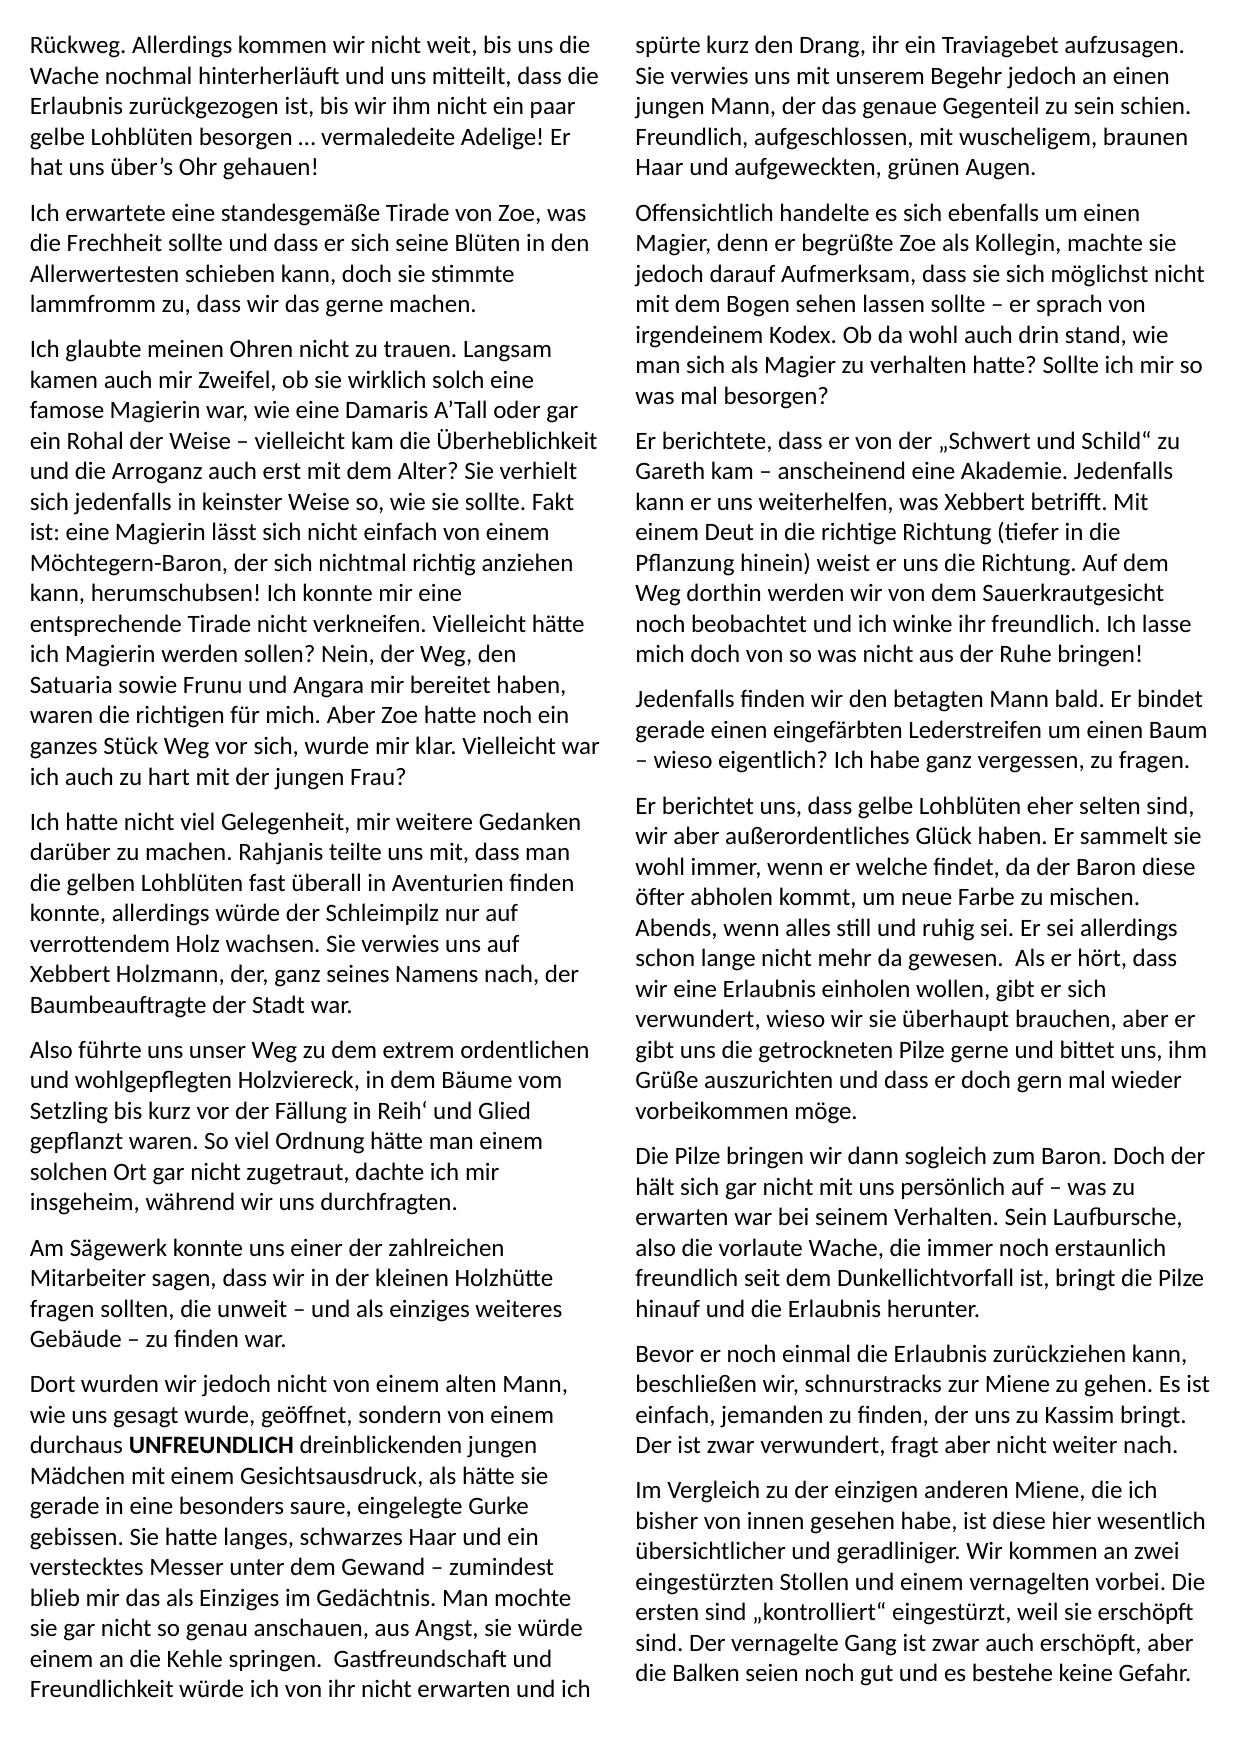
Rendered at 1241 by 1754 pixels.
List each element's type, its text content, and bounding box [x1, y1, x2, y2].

text Am Sägewerk konnte uns einer der zahlreichen Mitarbeiter sagen, dass wir in der kleinen Holzhütte fragen sollten, die unweit – und als einziges weiteres Gebäude – zu finden war. [29, 1232, 605, 1354]
text Ich erwartete eine standesgemäße Tirade von Zoe, was die Frechheit sollte und dass er sich seine Blüten in den Allerwertesten schieben kann, doch sie stimmte lammfromm zu, dass wir das gerne machen. [29, 197, 605, 319]
text Er berichtete, dass er von der „Schwert und Schild“ zu Gareth kam – anscheinend eine Akademie. Jedenfalls kann er uns weiterhelfen, was Xebbert betrifft. Mit einem Deut in die richtige Richtung (tiefer in die Pflanzung hinein) weist er uns die Richtung. Auf dem Weg dorthin werden wir von dem Sauerkrautgesicht noch beobachtet und ich winke ihr freundlich. Ich lasse mich doch von so was nicht aus der Ruhe bringen! [635, 425, 1211, 669]
text Im Vergleich zu der einzigen anderen Miene, die ich bisher von innen gesehen habe, ist diese hier wesentlich übersichtlicher und geradliniger. Wir kommen an zwei eingestürzten Stollen und einem vernagelten vorbei. Die ersten sind „kontrolliert“ eingestürzt, weil sie erschöpft sind. Der vernagelte Gang ist zwar auch erschöpft, aber die Balken seien noch gut und es bestehe keine Gefahr. [635, 1474, 1211, 1688]
text Rückweg. Allerdings kommen wir nicht weit, bis uns die Wache nochmal hinterherläuft und uns mitteilt, dass die Erlaubnis zurückgezogen ist, bis wir ihm nicht ein paar gelbe Lohblüten besorgen … vermaledeite Adelige! Er hat uns über’s Ohr gehauen! [29, 29, 605, 182]
text Ich hatte nicht viel Gelegenheit, mir weitere Gedanken darüber zu machen. Rahjanis teilte uns mit, dass man die gelben Lohblüten fast überall in Aventurien finden konnte, allerdings würde der Schleimpilz nur auf verrottendem Holz wachsen. Sie verwies uns auf Xebbert Holzmann, der, ganz seines Namens nach, der Baumbeauftragte der Stadt war. [29, 806, 605, 1019]
text Ich glaubte meinen Ohren nicht zu trauen. Langsam kamen auch mir Zweifel, ob sie wirklich solch eine famose Magierin war, wie eine Damaris A’Tall oder gar ein Rohal der Weise – vielleicht kam die Überheblichkeit und die Arroganz auch erst mit dem Alter? Sie verhielt sich jedenfalls in keinster Weise so, wie sie sollte. Fakt ist: eine Magierin lässt sich nicht einfach von einem Möchtegern-Baron, der sich nichtmal richtig anziehen kann, herumschubsen! Ich konnte mir eine entsprechende Tirade nicht verkneifen. Vielleicht hätte ich Magierin werden sollen? Nein, der Weg, den Satuaria sowie Frunu und Angara mir bereitet haben, waren die richtigen für mich. Aber Zoe hatte noch ein ganzes Stück Weg vor sich, wurde mir klar. Vielleicht war ich auch zu hart mit der jungen Frau? [29, 333, 605, 791]
text Jedenfalls finden wir den betagten Mann bald. Er bindet gerade einen eingefärbten Lederstreifen um einen Baum – wieso eigentlich? Ich habe ganz vergessen, zu fragen. [635, 684, 1211, 775]
text Also führte uns unser Weg zu dem extrem ordentlichen und wohlgepflegten Holzviereck, in dem Bäume vom Setzling bis kurz vor der Fällung in Reih‘ und Glied gepflanzt waren. So viel Ordnung hätte man einem solchen Ort gar nicht zugetraut, dachte ich mir insgeheim, während wir uns durchfragten. [29, 1034, 605, 1217]
text Offensichtlich handelte es sich ebenfalls um einen Magier, denn er begrüßte Zoe als Kollegin, machte sie jedoch darauf Aufmerksam, dass sie sich möglichst nicht mit dem Bogen sehen lassen sollte – er sprach von irgendeinem Kodex. Ob da wohl auch drin stand, wie man sich als Magier zu verhalten hatte? Sollte ich mir so was mal besorgen? [635, 197, 1211, 410]
text Er berichtet uns, dass gelbe Lohblüten eher selten sind, wir aber außerordentliches Glück haben. Er sammelt sie wohl immer, wenn er welche findet, da der Baron diese öfter abholen kommt, um neue Farbe zu mischen. Abends, wenn alles still und ruhig sei. Er sei allerdings schon lange nicht mehr da gewesen. Als er hört, dass wir eine Erlaubnis einholen wollen, gibt er sich verwundert, wieso wir sie überhaupt brauchen, aber er gibt uns die getrockneten Pilze gerne und bittet uns, ihm Grüße auszurichten und dass er doch gern mal wieder vorbeikommen möge. [635, 790, 1211, 1126]
text Dort wurden wir jedoch nicht von einem alten Mann, wie uns gesagt wurde, geöffnet, sondern von einem durchaus UNFREUNDLICH dreinblickenden jungen Mädchen mit einem Gesichtsausdruck, als hätte sie gerade in eine besonders saure, eingelegte Gurke gebissen. Sie hatte langes, schwarzes Haar und ein verstecktes Messer unter dem Gewand – zumindest blieb mir das als Einziges im Gedächtnis. Man mochte sie gar nicht so genau anschauen, aus Angst, sie würde einem an die Kehle springen. Gastfreundschaft und Freundlichkeit würde ich von ihr nicht erwarten und ich [29, 1368, 605, 1704]
text Die Pilze bringen wir dann sogleich zum Baron. Doch der hält sich gar nicht mit uns persönlich auf – was zu erwarten war bei seinem Verhalten. Sein Laufbursche, also die vorlaute Wache, die immer noch erstaunlich freundlich seit dem Dunkellichtvorfall ist, bringt die Pilze hinauf und die Erlaubnis herunter. [635, 1140, 1211, 1323]
text spürte kurz den Drang, ihr ein Traviagebet aufzusagen. Sie verwies uns mit unserem Begehr jedoch an einen jungen Mann, der das genaue Gegenteil zu sein schien. Freundlich, aufgeschlossen, mit wuscheligem, braunen Haar und aufgeweckten, grünen Augen. [635, 29, 1211, 182]
text Bevor er noch einmal die Erlaubnis zurückziehen kann, beschließen wir, schnurstracks zur Miene zu gehen. Es ist einfach, jemanden zu finden, der uns zu Kassim bringt. Der ist zwar verwundert, fragt aber nicht weiter nach. [635, 1338, 1211, 1460]
